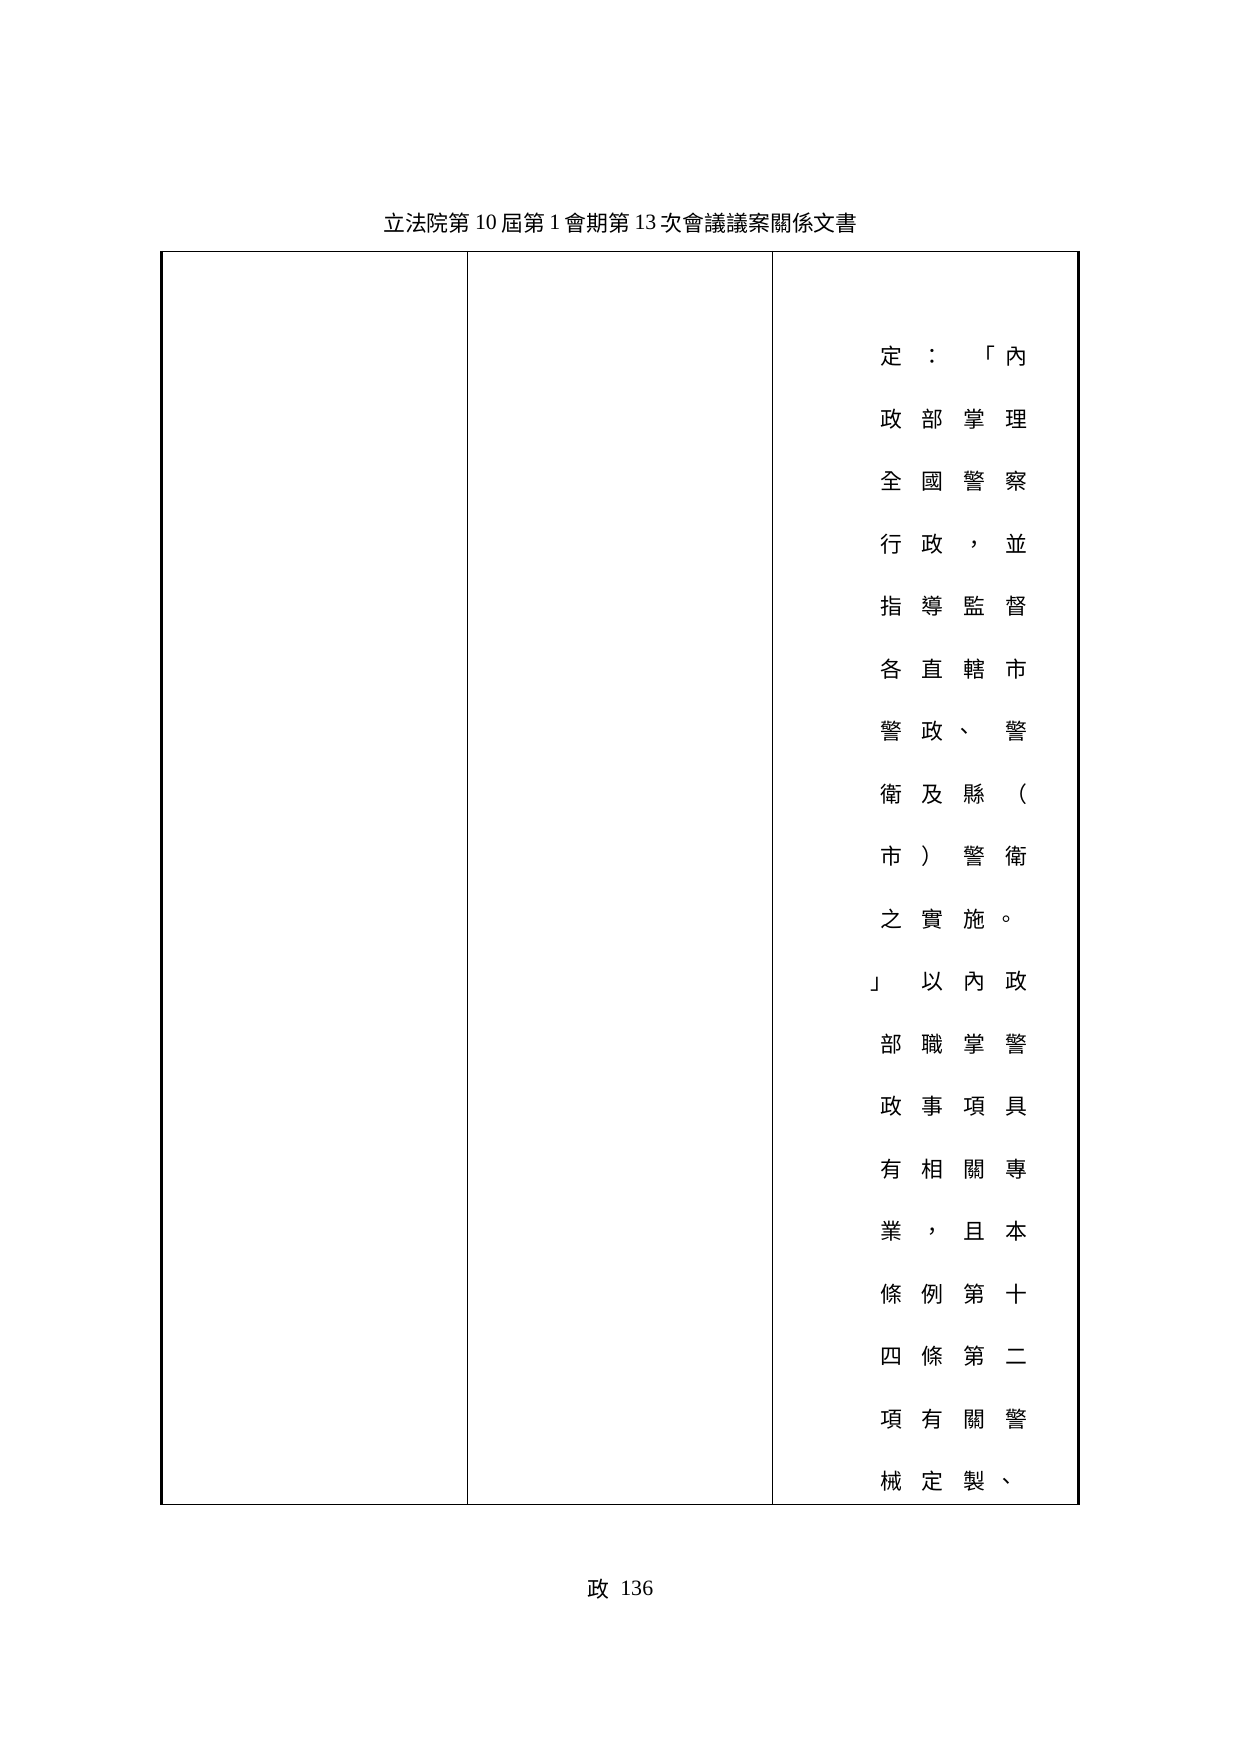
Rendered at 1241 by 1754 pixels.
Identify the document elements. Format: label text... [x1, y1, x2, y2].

table_cell 定：「內政部掌理全國警察行政，並指導監督各直轄市警政、警衛及縣（市）警衛之實施。」以內政部職掌警政事項具有相關專業，且本條例第十四條第二項有關警械定製、 [773, 252, 1077, 1504]
table_cell [163, 252, 467, 1504]
table_cell [468, 252, 772, 1504]
